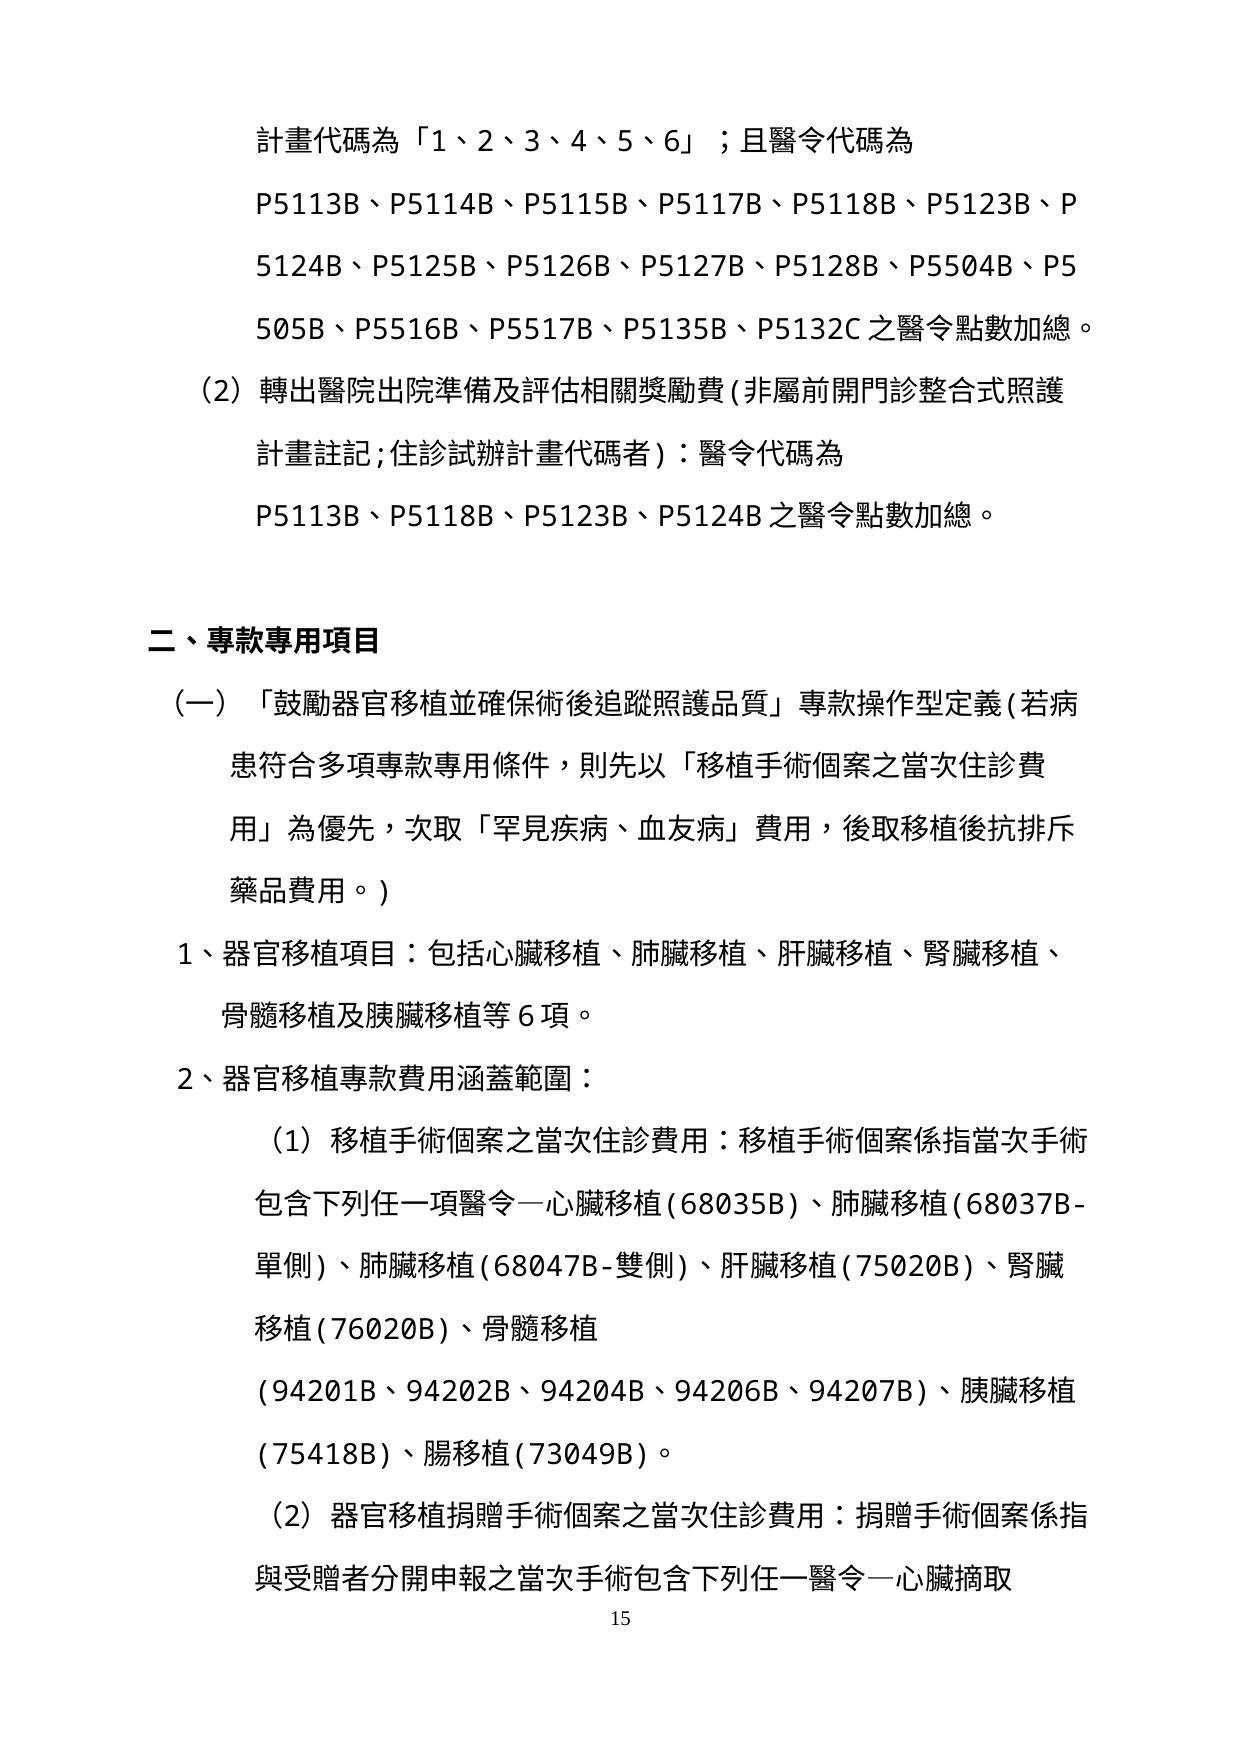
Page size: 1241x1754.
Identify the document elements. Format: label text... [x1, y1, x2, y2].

text （2）轉出醫院出院準備及評估相關獎勵費(非屬前開門診整合式照護計畫註記;住診試辦計畫代碼者)：醫令代碼為P5113B、P5118B、P5123B、P5124B之醫令點數加總。 [183, 347, 1092, 535]
text （1）門診整合式照護計畫註記為「1、N、3、4、5、6」；住診試辦計畫代碼為「1、2、3、4、5、6」；且醫令代碼為P5113B、P5114B、P5115B、P5117B、P5118B、P5123B、P5124B、P5125B、P5126B、P5127B、P5128B、P5504B、P5505B、P5516B、P5517B、P5135B、P5132C之醫令點數加總。 [183, 97, 1092, 347]
text （2）器官移植捐贈手術個案之當次住診費用：捐贈手術個案係指與受贈者分開申報之當次手術包含下列任一醫令—心臟摘取 [254, 1472, 1092, 1597]
text 2、器官移植專款費用涵蓋範圍： [176, 1035, 1092, 1097]
text （1）移植手術個案之當次住診費用：移植手術個案係指當次手術包含下列任一項醫令—心臟移植(68035B)、肺臟移植(68037B-單側)、肺臟移植(68047B-雙側)、肝臟移植(75020B)、腎臟移植(76020B)、骨髓移植(94201B、94202B、94204B、94206B、94207B)、胰臟移植(75418B)、腸移植(73049B)。 [254, 1097, 1092, 1472]
text 二、專款專用項目 [148, 597, 1092, 660]
text 1、器官移植項目：包括心臟移植、肺臟移植、肝臟移植、腎臟移植、骨髓移植及胰臟移植等6項。 [176, 910, 1092, 1035]
text （一）「鼓勵器官移植並確保術後追蹤照護品質」專款操作型定義(若病患符合多項專款專用條件，則先以「移植手術個案之當次住診費用」為優先，次取「罕見疾病、血友病」費用，後取移植後抗排斥藥品費用。) [156, 660, 1092, 910]
